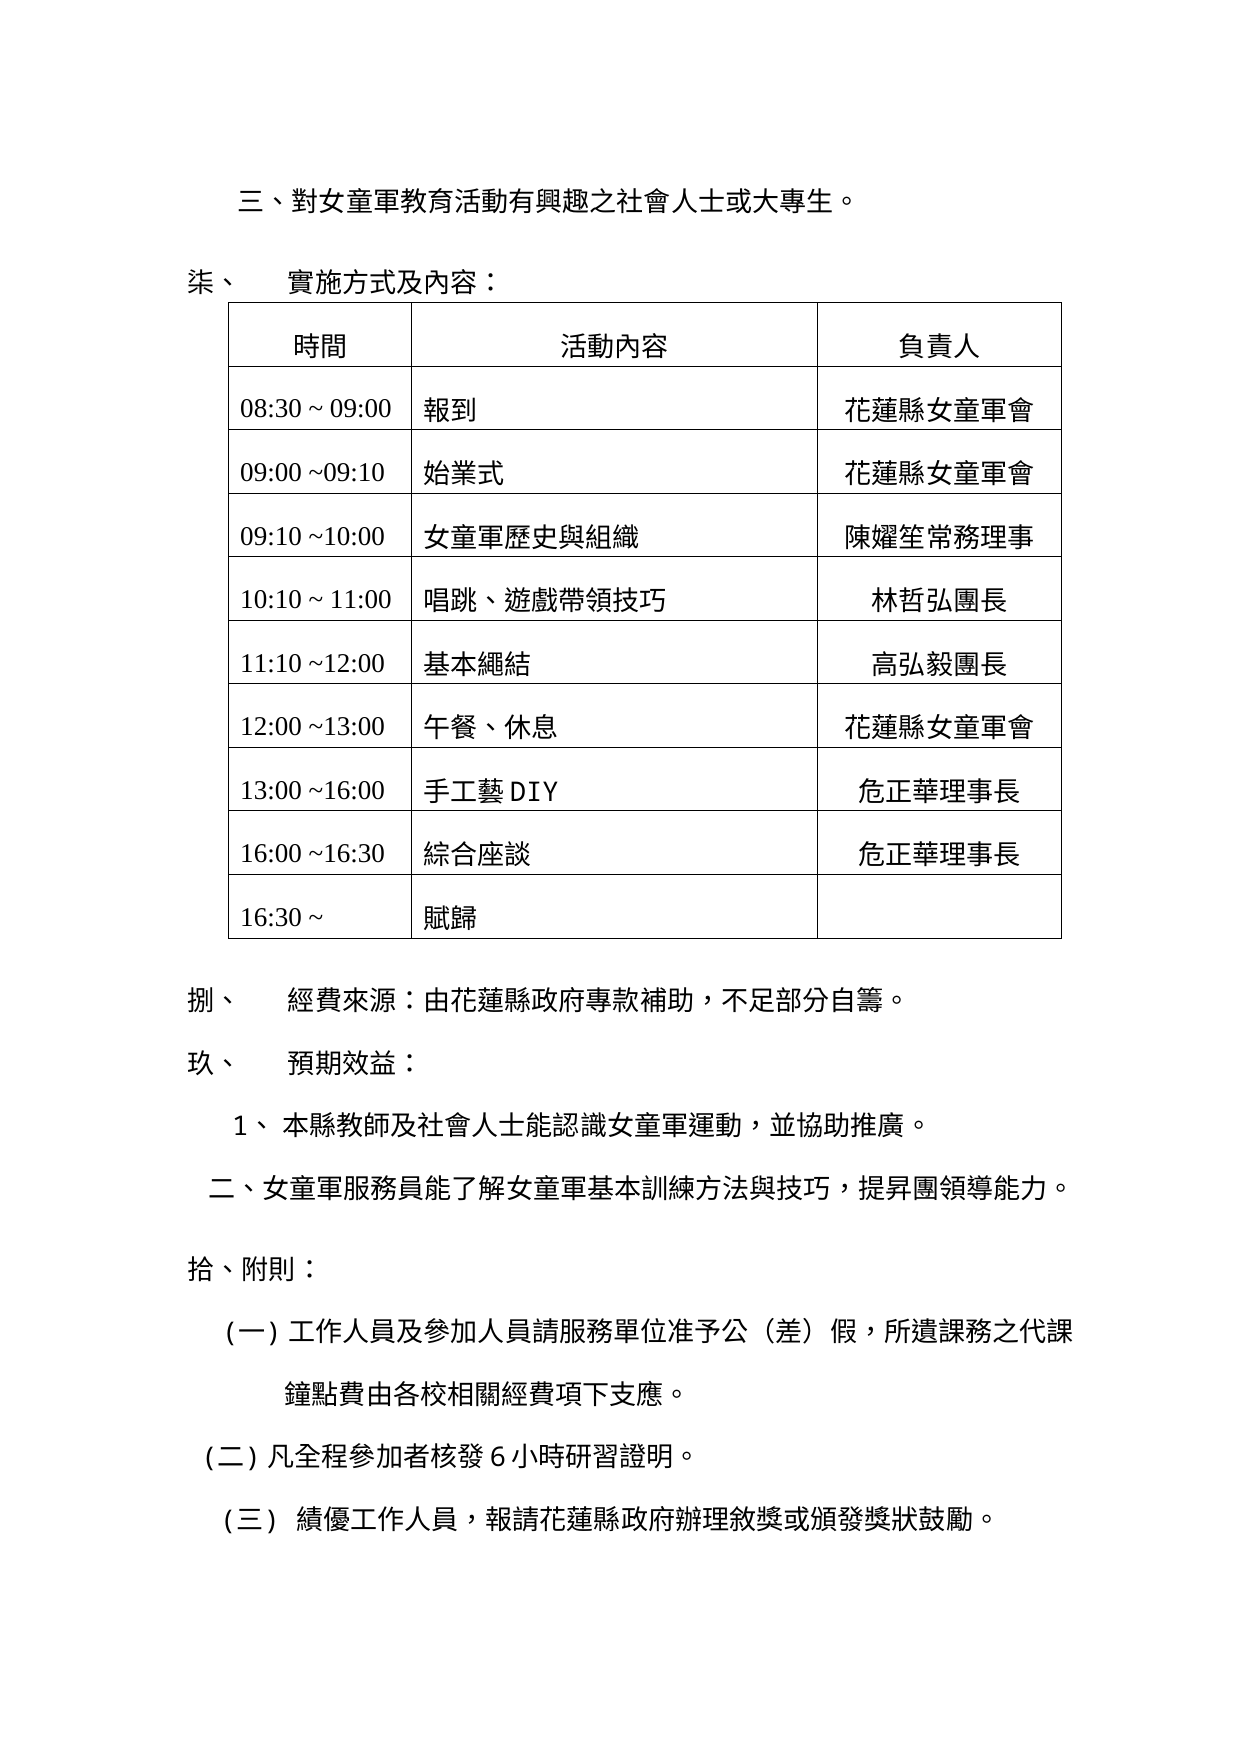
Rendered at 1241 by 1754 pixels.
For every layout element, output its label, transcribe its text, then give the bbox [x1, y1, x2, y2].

table_cell 唱跳、遊戲帶領技巧 [412, 557, 817, 620]
table_cell 陳嬥笙常務理事 [818, 494, 1061, 556]
table_cell 09:00 ~09:10 [229, 430, 411, 493]
table_cell 09:10 ~10:00 [229, 494, 411, 556]
list 本縣教師及社會人士能認識女童軍運動，並協助推廣。 [232, 1082, 1093, 1145]
table_cell 10:10 ~ 11:00 [229, 557, 411, 620]
text (二) 凡全程參加者核發6小時研習證明。 [187, 1413, 1093, 1476]
text (一) 工作人員及參加人員請服務單位准予公（差）假，所遺課務之代課鐘點費由各校相關經費項下支應。 [173, 1288, 1093, 1413]
list 預期效益： [187, 1020, 1093, 1082]
table_cell 16:00 ~16:30 [229, 811, 411, 874]
list 經費來源：由花蓮縣政府專款補助，不足部分自籌。 [187, 957, 1093, 1020]
table_cell 女童軍歷史與組織 [412, 494, 817, 556]
table_cell 賦歸 [412, 875, 817, 937]
text 二、女童軍服務員能了解女童軍基本訓練方法與技巧，提昇團領導能力。 [187, 1145, 1093, 1207]
list 實施方式及內容： [187, 239, 1093, 302]
table_cell 報到 [412, 367, 817, 429]
table_cell 林哲弘團長 [818, 557, 1061, 620]
text 三、對女童軍教育活動有興趣之社會人士或大專生。 [237, 158, 1093, 221]
table_cell 16:30 ~ [229, 875, 411, 937]
table_cell 始業式 [412, 430, 817, 493]
table_cell 11:10 ~12:00 [229, 621, 411, 683]
table_cell 基本繩結 [412, 621, 817, 683]
table_header 負責人 [818, 303, 1061, 366]
table_cell 高弘毅團長 [818, 621, 1061, 683]
table_cell 手工藝DIY [412, 748, 817, 810]
table_cell 12:00 ~13:00 [229, 684, 411, 747]
table_header 時間 [229, 303, 411, 366]
text 拾、附則： [187, 1226, 1093, 1288]
table_cell 13:00 ~16:00 [229, 748, 411, 810]
table_cell 綜合座談 [412, 811, 817, 874]
table_cell 危正華理事長 [818, 748, 1061, 810]
table_cell 花蓮縣女童軍會 [818, 430, 1061, 493]
text (三) 績優工作人員，報請花蓮縣政府辦理敘獎或頒發獎狀鼓勵。 [187, 1476, 1093, 1538]
table_cell 午餐、休息 [412, 684, 817, 747]
table_cell 危正華理事長 [818, 811, 1061, 874]
table_header 活動內容 [412, 303, 817, 366]
table_cell 花蓮縣女童軍會 [818, 367, 1061, 429]
table_cell 08:30 ~ 09:00 [229, 367, 411, 429]
table_cell 花蓮縣女童軍會 [818, 684, 1061, 747]
table_cell [818, 875, 1061, 937]
